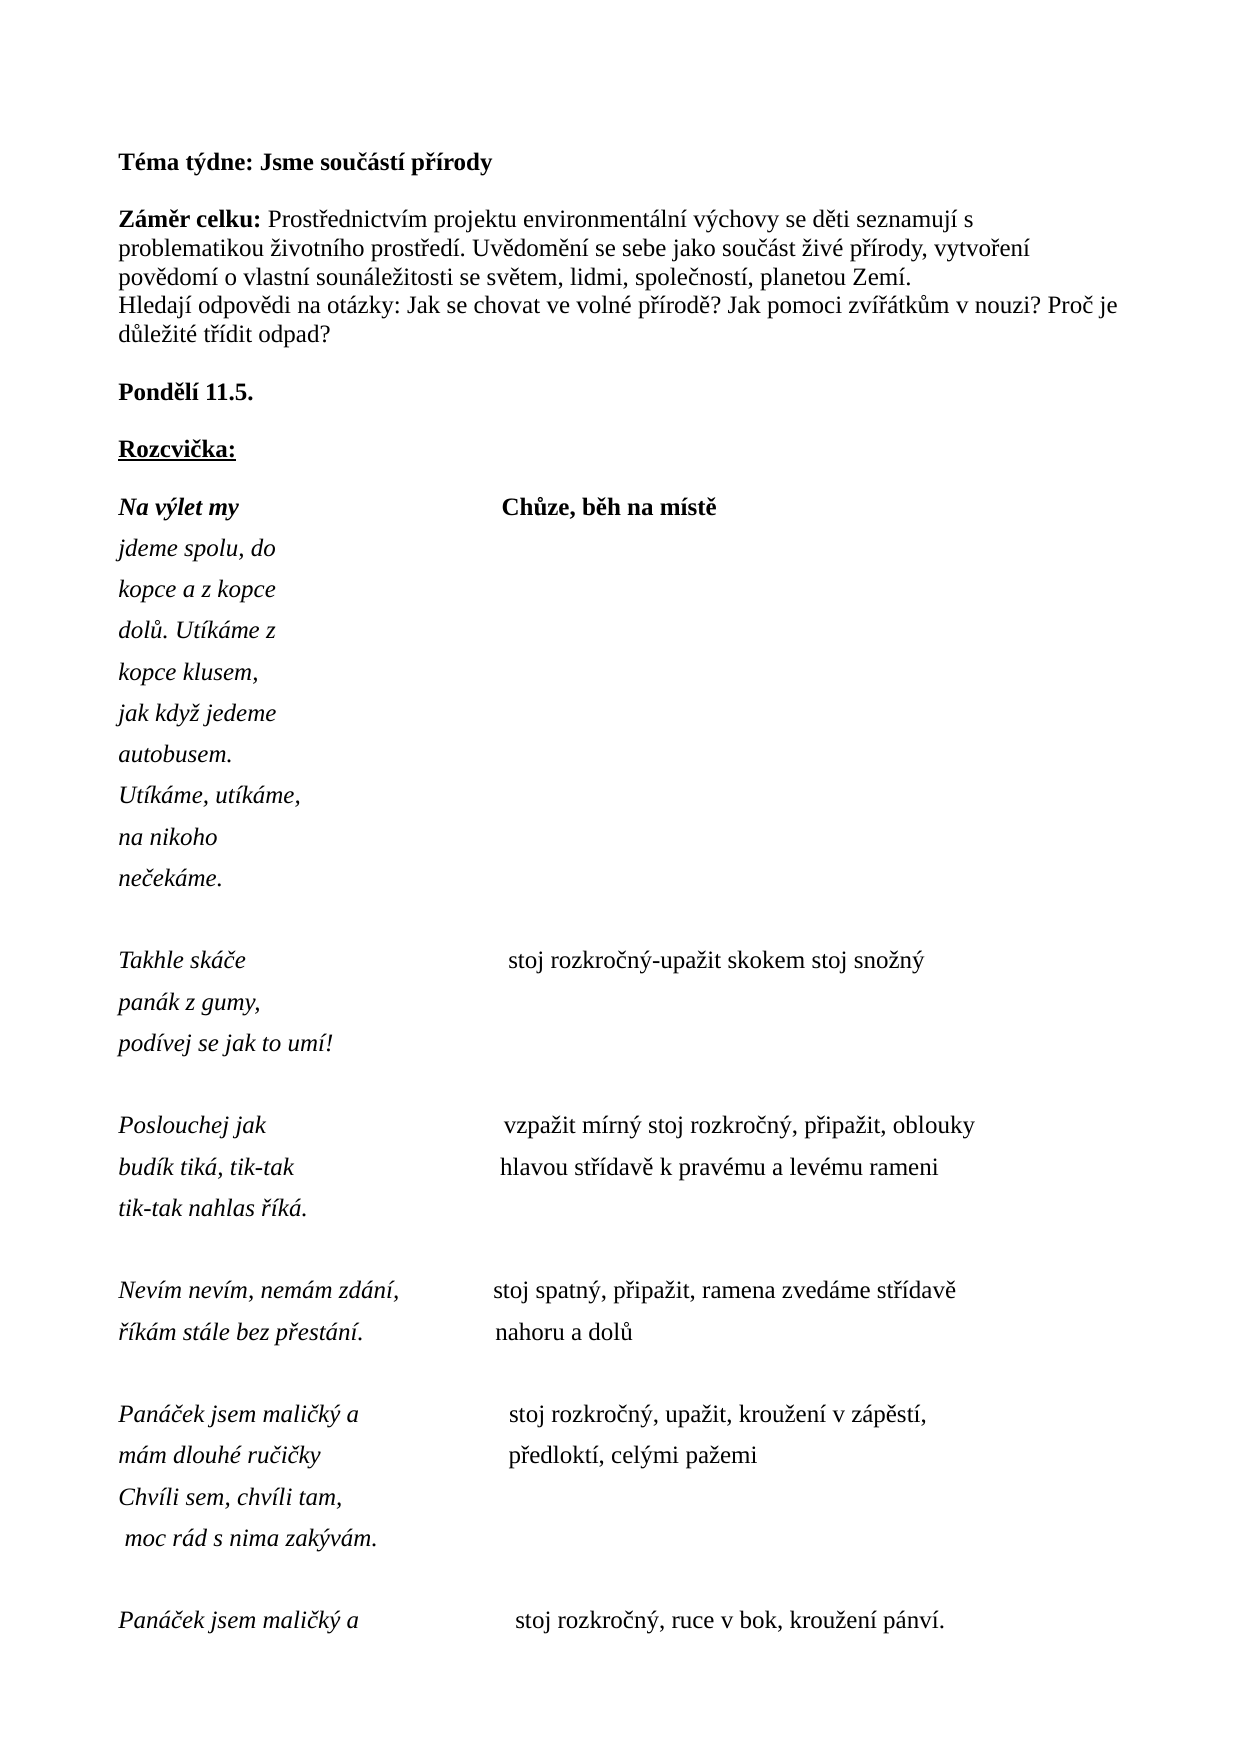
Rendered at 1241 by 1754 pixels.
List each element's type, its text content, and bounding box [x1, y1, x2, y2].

text Poslouchej jak vzpažit mírný stoj rozkročný, připažit, oblouky [118, 1111, 1122, 1139]
text kopce a z kopce [118, 574, 1122, 603]
text jak když jedeme [118, 698, 1122, 727]
text Panáček jsem maličký a stoj rozkročný, ruce v bok, kroužení pánví. [118, 1606, 1122, 1634]
text budík tiká, tik-tak hlavou střídavě k pravému a levému rameni [118, 1152, 1122, 1181]
text moc rád s nima zakývám. [118, 1523, 1122, 1552]
text Záměr celku: Prostřednictvím projektu environmentální výchovy se děti seznamují s problematikou životního prostředí. Uvědomění se sebe jako součást živé přírody, vytvoření povědomí o vlastní sounáležitosti se světem, lidmi, společností, planetou Zemí. [118, 204, 1122, 291]
text Téma týdne: Jsme součástí přírody [118, 147, 1122, 176]
text Rozcvička: [118, 434, 1122, 463]
text Na výlet my Chůze, běh na místě [118, 492, 1122, 521]
text podívej se jak to umí! [118, 1028, 1122, 1057]
text Utíkáme, utíkáme, [118, 781, 1122, 809]
text Panáček jsem maličký a stoj rozkročný, upažit, kroužení v zápěstí, [118, 1399, 1122, 1428]
text Chvíli sem, chvíli tam, [118, 1482, 1122, 1511]
text Hledají odpovědi na otázky: Jak se chovat ve volné přírodě? Jak pomoci zvířátkům v nouzi? Proč je důležité třídit odpad? [118, 291, 1122, 348]
text Pondělí 11.5. [118, 377, 1122, 406]
text nečekáme. [118, 863, 1122, 892]
text autobusem. [118, 739, 1122, 768]
text Takhle skáče stoj rozkročný-upažit skokem stoj snožný [118, 946, 1122, 974]
text říkám stále bez přestání. nahoru a dolů [118, 1317, 1122, 1346]
text jdeme spolu, do [118, 533, 1122, 562]
text na nikoho [118, 822, 1122, 851]
text dolů. Utíkáme z [118, 616, 1122, 644]
text panák z gumy, [118, 987, 1122, 1016]
text kopce klusem, [118, 657, 1122, 686]
text tik-tak nahlas říká. [118, 1193, 1122, 1222]
text mám dlouhé ručičky předloktí, celými pažemi [118, 1441, 1122, 1469]
text Nevím nevím, nemám zdání, stoj spatný, připažit, ramena zvedáme střídavě [118, 1276, 1122, 1304]
